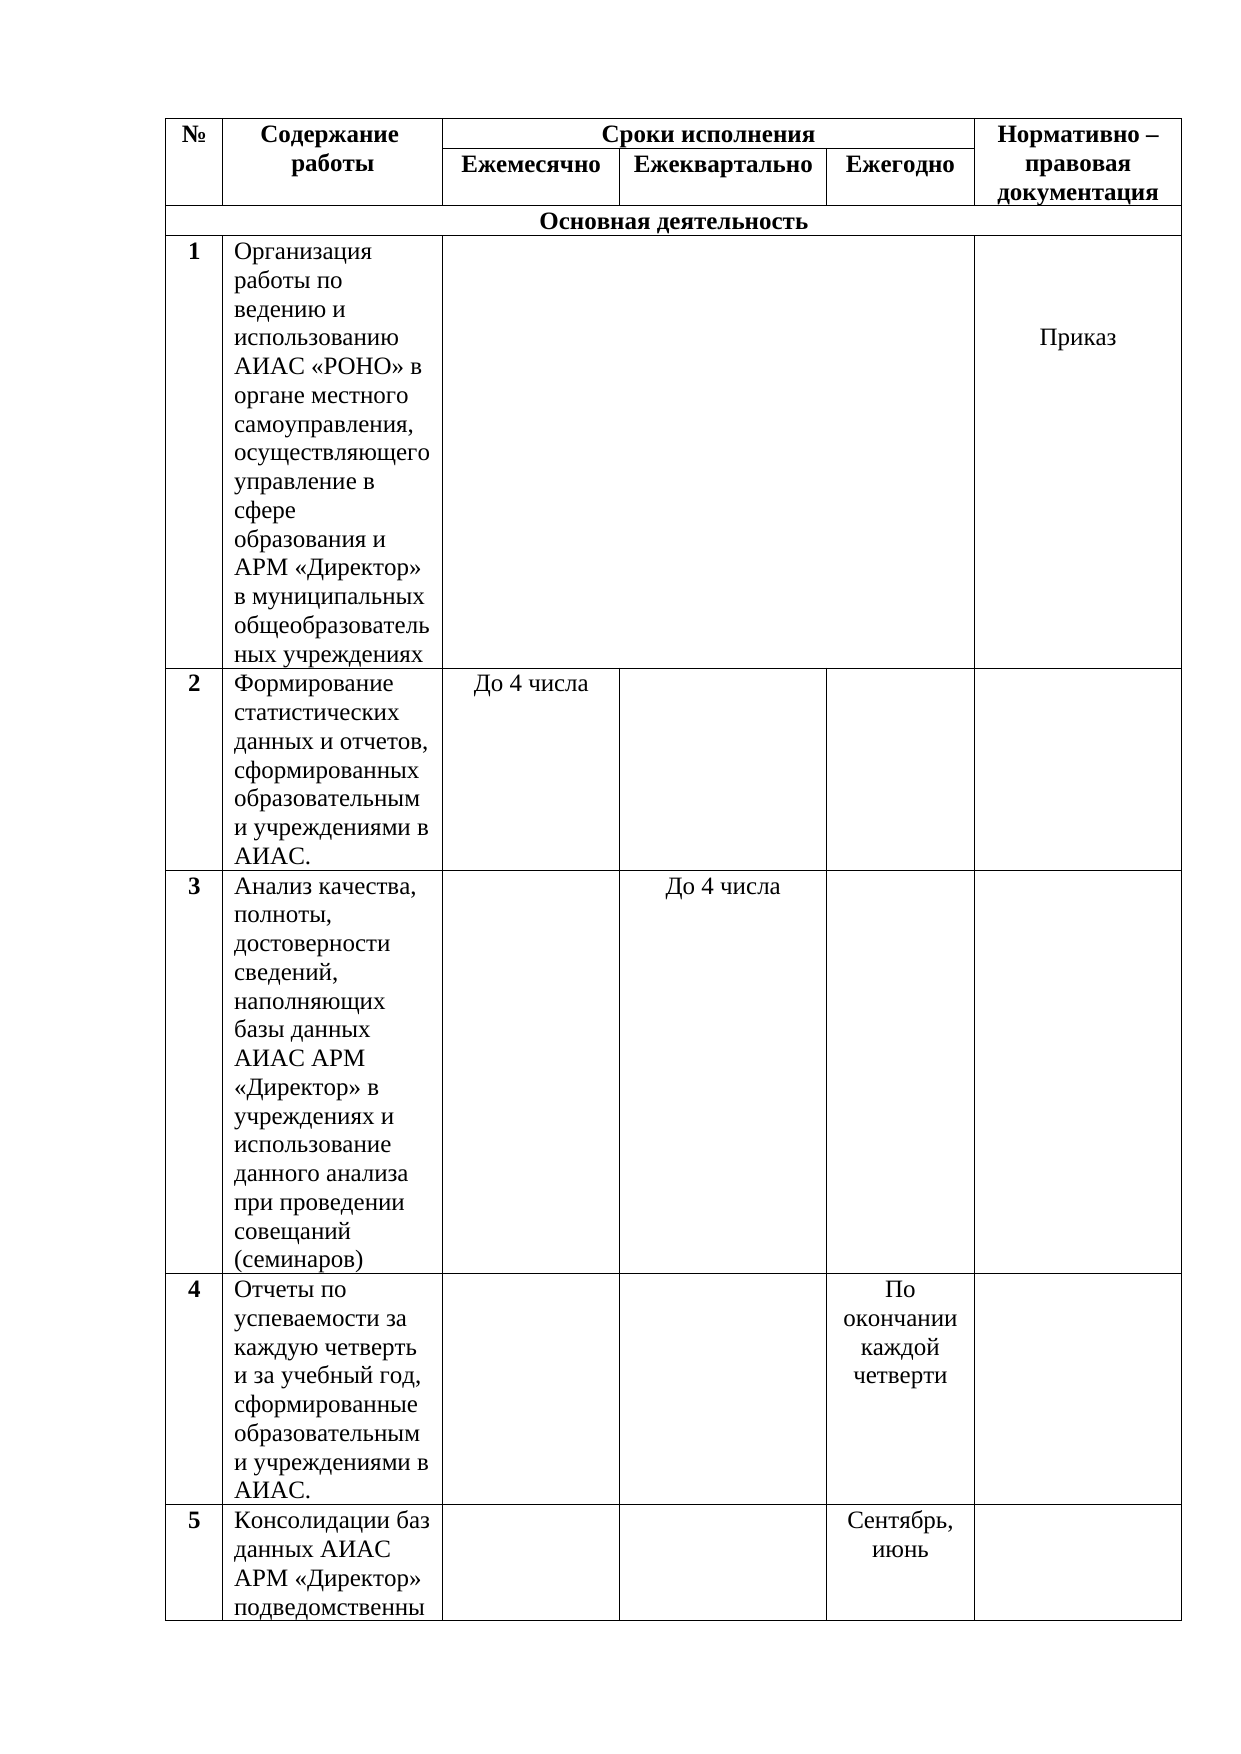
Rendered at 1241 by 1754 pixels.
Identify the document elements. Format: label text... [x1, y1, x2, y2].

table_cell [975, 669, 1181, 870]
table_cell [443, 1274, 619, 1504]
table_cell [443, 871, 619, 1273]
table_cell [975, 871, 1181, 1273]
table_cell Ежегодно [827, 149, 974, 205]
table_cell Ежеквартально [620, 149, 826, 205]
table_cell Анализ качества, полноты, достоверности сведений, наполняющих базы данных АИАС АРМ «Директор» в учреждениях и использование данного анализа при проведении совещаний (семинаров) [223, 871, 442, 1273]
table_cell [975, 1274, 1181, 1504]
table_cell Основная деятельность [166, 206, 1181, 235]
table_header Содержание работы [223, 119, 442, 205]
table_header Сроки исполнения [443, 119, 974, 148]
table_cell По окончании каждой четверти [827, 1274, 974, 1504]
table_cell Отчеты по успеваемости за каждую четверть и за учебный год, сформированные образовательными учреждениями в АИАС. [223, 1274, 442, 1504]
table_cell [443, 1505, 619, 1620]
table_cell Формирование статистических данных и отчетов, сформированных образовательными учреждениями в АИАС. [223, 669, 442, 870]
table_cell Сентябрь, июнь [827, 1505, 974, 1620]
table_cell 1 [166, 236, 222, 667]
table_cell 3 [166, 871, 222, 1273]
table_cell Ежемесячно [443, 149, 619, 205]
table_cell До 4 числа [620, 871, 826, 1273]
table_cell [975, 1505, 1181, 1620]
table_cell [620, 669, 826, 870]
table_cell 4 [166, 1274, 222, 1504]
table_cell [620, 1274, 826, 1504]
table_cell Приказ [975, 236, 1181, 667]
table_cell 2 [166, 669, 222, 870]
table_cell [827, 669, 974, 870]
table_header № [166, 119, 222, 205]
table_cell [443, 236, 974, 667]
table_cell До 4 числа [443, 669, 619, 870]
table_cell [620, 1505, 826, 1620]
table_header Нормативно – правовая документация [975, 119, 1181, 205]
table_cell 5 [166, 1505, 222, 1620]
table_cell [827, 871, 974, 1273]
table_cell Консолидации баз данных АИАС АРМ «Директор» подведомственны [223, 1505, 442, 1620]
table_cell Организация работы по ведению и использованию АИАС «РОНО» в органе местного самоуправления, осуществляющего управление в сфере образования и АРМ «Директор» в муниципальных общеобразовательных учреждениях [223, 236, 442, 667]
